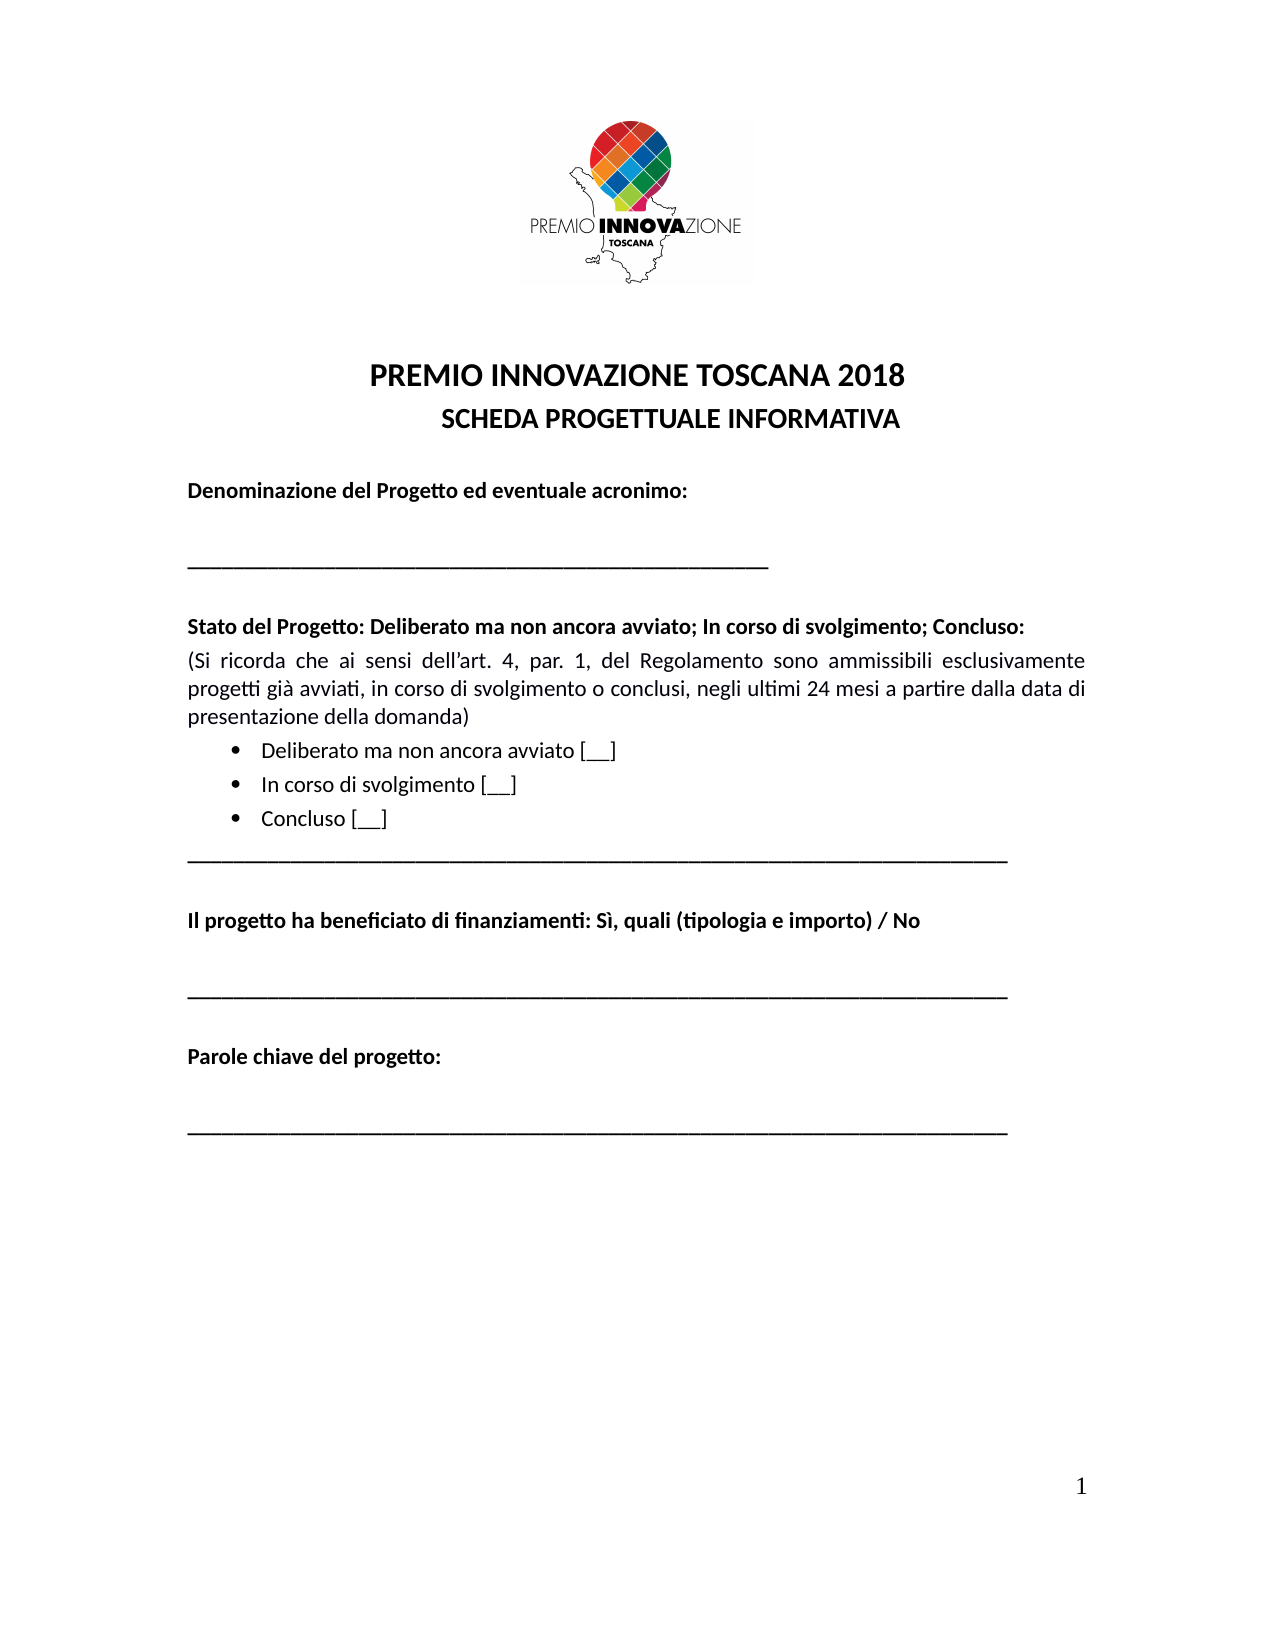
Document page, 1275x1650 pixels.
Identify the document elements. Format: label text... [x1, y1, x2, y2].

text Denominazione del Progetto ed eventuale acronimo: [187, 476, 1087, 504]
text ________________________________________________________________________ [187, 1110, 1087, 1138]
text Il progetto ha beneficiato di finanziamenti: Sì, quali (tipologia e importo) / No [187, 906, 1087, 934]
list In corso di svolgimento [__] [232, 770, 1087, 798]
text ___________________________________________________ [187, 544, 1087, 572]
text Parole chiave del progetto: [187, 1042, 1087, 1070]
picture [519, 118, 756, 285]
text PREMIO INNOVAZIONE TOSCANA 2018 [187, 353, 1087, 394]
list Concluso [__] [232, 804, 1087, 832]
text ________________________________________________________________________ [187, 838, 1087, 866]
list Deliberato ma non ancora avviato [__] [232, 736, 1087, 764]
text Stato del Progetto: Deliberato ma non ancora avviato; In corso di svolgimento; Concluso: [187, 612, 1087, 640]
text SCHEDA PROGETTUALE INFORMATIVA [261, 400, 1087, 436]
text ________________________________________________________________________ [187, 974, 1087, 1002]
text (Si ricorda che ai sensi dell’art. 4, par. 1, del Regolamento sono ammissibili esclusivamente progetti già avviati, in corso di svolgimento o conclusi, negli ultimi 24 mesi a partire dalla data di presentazione della domanda) [187, 646, 1087, 730]
